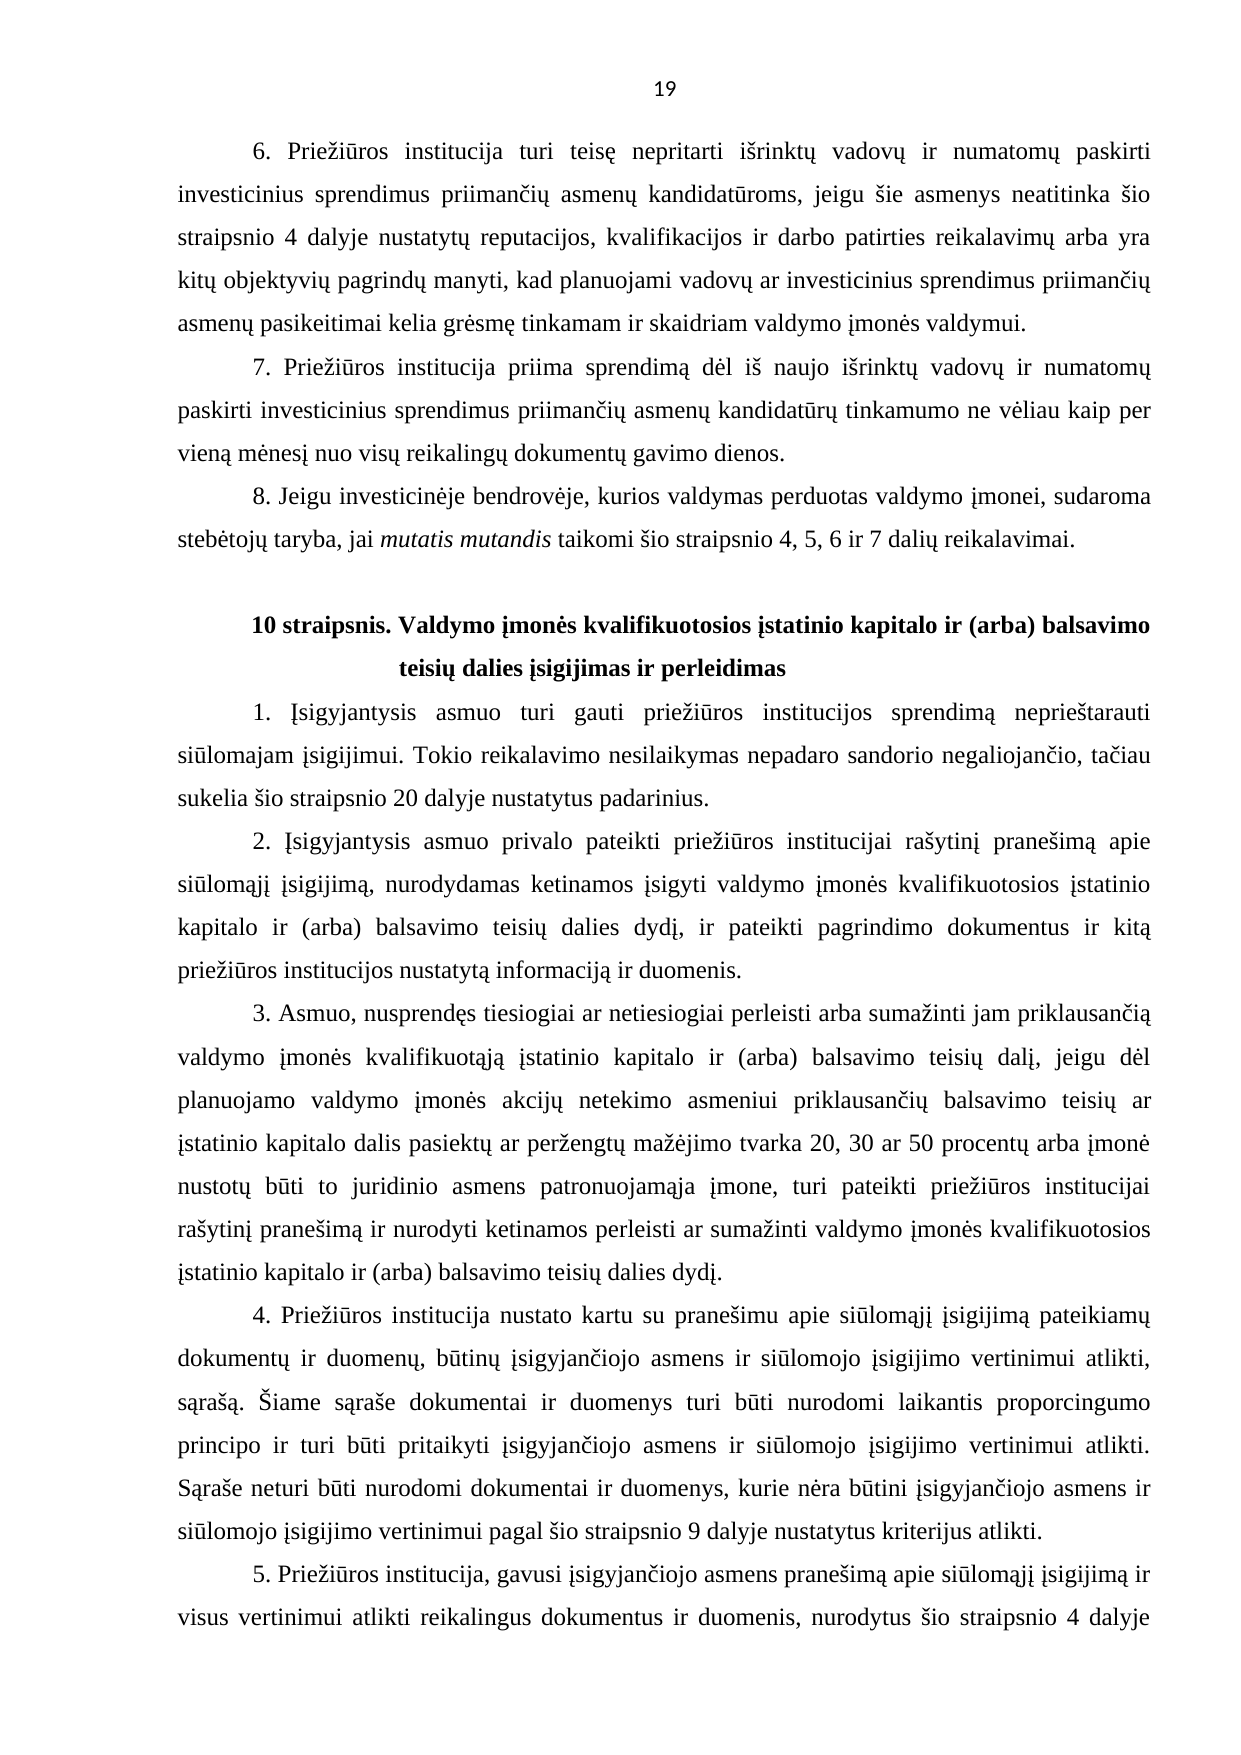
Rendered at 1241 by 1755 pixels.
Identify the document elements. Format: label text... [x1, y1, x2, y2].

text 4. Priežiūros institucija nustato kartu su pranešimu apie siūlomąjį įsigijimą pateikiamų dokumentų ir duomenų, būtinų įsigyjančiojo asmens ir siūlomojo įsigijimo vertinimui atlikti, sąrašą. Šiame sąraše dokumentai ir duomenys turi būti nurodomi laikantis proporcingumo principo ir turi būti pritaikyti įsigyjančiojo asmens ir siūlomojo įsigijimo vertinimui atlikti. Sąraše neturi būti nurodomi dokumentai ir duomenys, kurie nėra būtini įsigyjančiojo asmens ir siūlomojo įsigijimo vertinimui pagal šio straipsnio 9 dalyje nustatytus kriterijus atlikti. [177, 1300, 1152, 1545]
text 6. Priežiūros institucija turi teisę nepritarti išrinktų vadovų ir numatomų paskirti investicinius sprendimus priimančių asmenų kandidatūroms, jeigu šie asmenys neatitinka šio straipsnio 4 dalyje nustatytų reputacijos, kvalifikacijos ir darbo patirties reikalavimų arba yra kitų objektyvių pagrindų manyti, kad planuojami vadovų ar investicinius sprendimus priimančių asmenų pasikeitimai kelia grėsmę tinkamam ir skaidriam valdymo įmonės valdymui. [177, 136, 1152, 337]
text 8. Jeigu investicinėje bendrovėje, kurios valdymas perduotas valdymo įmonei, sudaroma stebėtojų taryba, jai mutatis mutandis taikomi šio straipsnio 4, 5, 6 ir 7 dalių reikalavimai. [177, 481, 1152, 553]
text 5. Priežiūros institucija, gavusi įsigyjančiojo asmens pranešimą apie siūlomąjį įsigijimą ir visus vertinimui atlikti reikalingus dokumentus ir duomenis, nurodytus šio straipsnio 4 dalyje [177, 1559, 1152, 1631]
text 7. Priežiūros institucija priima sprendimą dėl iš naujo išrinktų vadovų ir numatomų paskirti investicinius sprendimus priimančių asmenų kandidatūrų tinkamumo ne vėliau kaip per vieną mėnesį nuo visų reikalingų dokumentų gavimo dienos. [177, 352, 1152, 467]
text 1. Įsigyjantysis asmuo turi gauti priežiūros institucijos sprendimą neprieštarauti siūlomajam įsigijimui. Tokio reikalavimo nesilaikymas nepadaro sandorio negaliojančio, tačiau sukelia šio straipsnio 20 dalyje nustatytus padarinius. [177, 697, 1152, 812]
text 10 straipsnis. Valdymo įmonės kvalifikuotosios įstatinio kapitalo ir (arba) balsavimo teisių dalies įsigijimas ir perleidimas [251, 610, 1152, 682]
text 3. Asmuo, nusprendęs tiesiogiai ar netiesiogiai perleisti arba sumažinti jam priklausančią valdymo įmonės kvalifikuotąją įstatinio kapitalo ir (arba) balsavimo teisių dalį, jeigu dėl planuojamo valdymo įmonės akcijų netekimo asmeniui priklausančių balsavimo teisių ar įstatinio kapitalo dalis pasiektų ar peržengtų mažėjimo tvarka 20, 30 ar 50 procentų arba įmonė nustotų būti to juridinio asmens patronuojamąja įmone, turi pateikti priežiūros institucijai rašytinį pranešimą ir nurodyti ketinamos perleisti ar sumažinti valdymo įmonės kvalifikuotosios įstatinio kapitalo ir (arba) balsavimo teisių dalies dydį. [177, 998, 1152, 1286]
text 2. Įsigyjantysis asmuo privalo pateikti priežiūros institucijai rašytinį pranešimą apie siūlomąjį įsigijimą, nurodydamas ketinamos įsigyti valdymo įmonės kvalifikuotosios įstatinio kapitalo ir (arba) balsavimo teisių dalies dydį, ir pateikti pagrindimo dokumentus ir kitą priežiūros institucijos nustatytą informaciją ir duomenis. [177, 826, 1152, 984]
